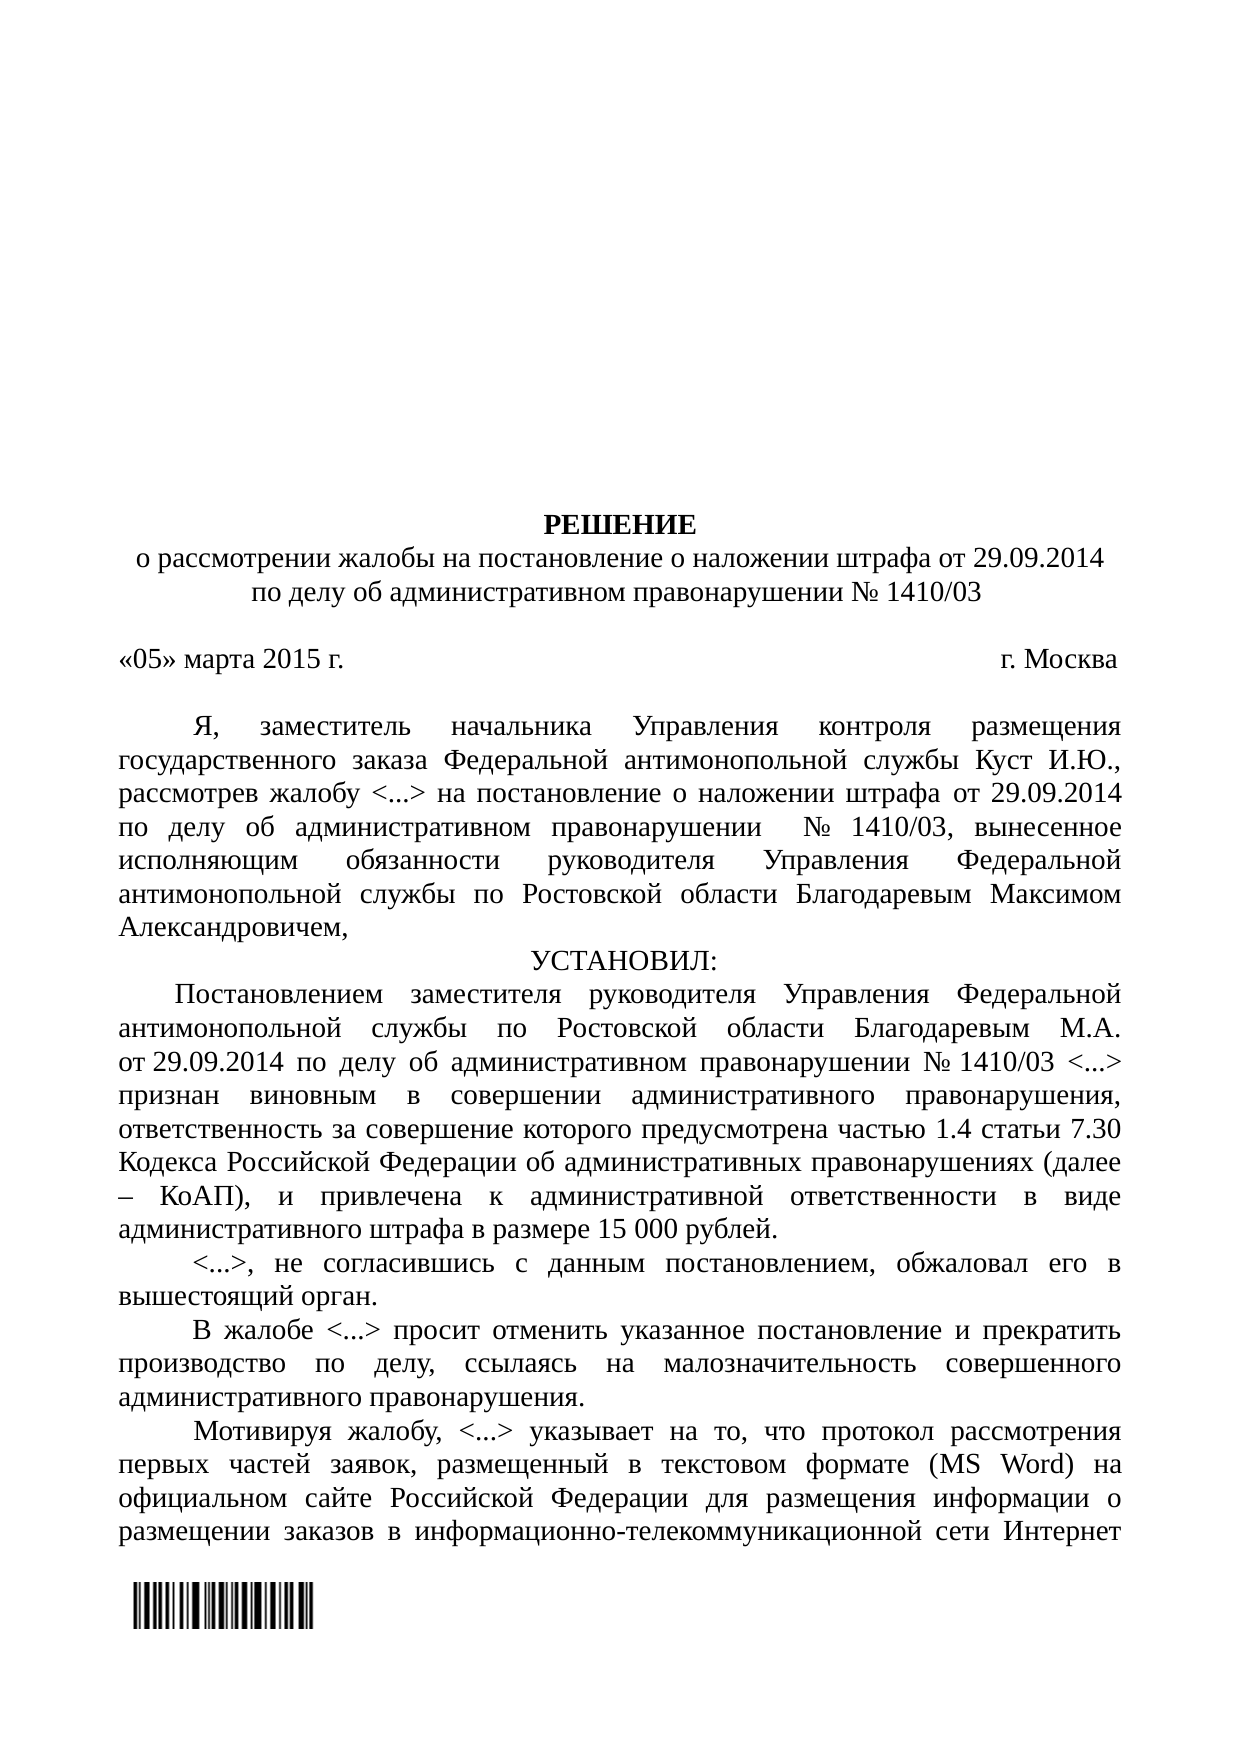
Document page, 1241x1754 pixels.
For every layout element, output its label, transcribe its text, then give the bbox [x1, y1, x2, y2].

subtitle о рассмотрении жалобы на постановление о наложении штрафа от 29.09.2014 по делу об административном правонарушении № 1410/03 [118, 541, 1122, 608]
text В жалобе <...> просит отменить указанное постановление и прекратить производство по делу, ссылаясь на малозначительность совершенного административного правонарушения. [118, 1312, 1122, 1413]
picture [118, 1582, 331, 1629]
text УСТАНОВИЛ: [118, 943, 1122, 977]
text Я, заместитель начальника Управления контроля размещения государственного заказа Федеральной антимонопольной службы Куст И.Ю., рассмотрев жалобу <...> на постановление о наложении штрафа от 29.09.2014 по делу об административном правонарушении № 1410/03, вынесенное исполняющим обязанности руководителя Управления Федеральной антимонопольной службы по Ростовской области Благодаревым Максимом Александровичем, [118, 708, 1122, 943]
text <...>, не согласившись с данным постановлением, обжаловал его в вышестоящий орган. [118, 1245, 1122, 1312]
text Постановлением заместителя руководителя Управления Федеральной антимонопольной службы по Ростовской области Благодаревым М.А. от 29.09.2014 по делу об административном правонарушении № 1410/03 <...> признан виновным в совершении административного правонарушения, ответственность за совершение которого предусмотрена частью 1.4 статьи 7.30 Кодекса Российской Федерации об административных правонарушениях (далее – КоАП), и привлечена к административной ответственности в виде административного штрафа в размере 15 000 рублей. [118, 977, 1122, 1245]
subtitle РЕШЕНИЕ [118, 507, 1122, 541]
text «05» марта 2015 г. г. Москва [118, 641, 1122, 675]
text Мотивируя жалобу, <...> указывает на то, что протокол рассмотрения первых частей заявок, размещенный в текстовом формате (MS Word) на официальном сайте Российской Федерации для размещения информации о размещении заказов в информационно-телекоммуникационной сети Интернет [118, 1413, 1122, 1547]
